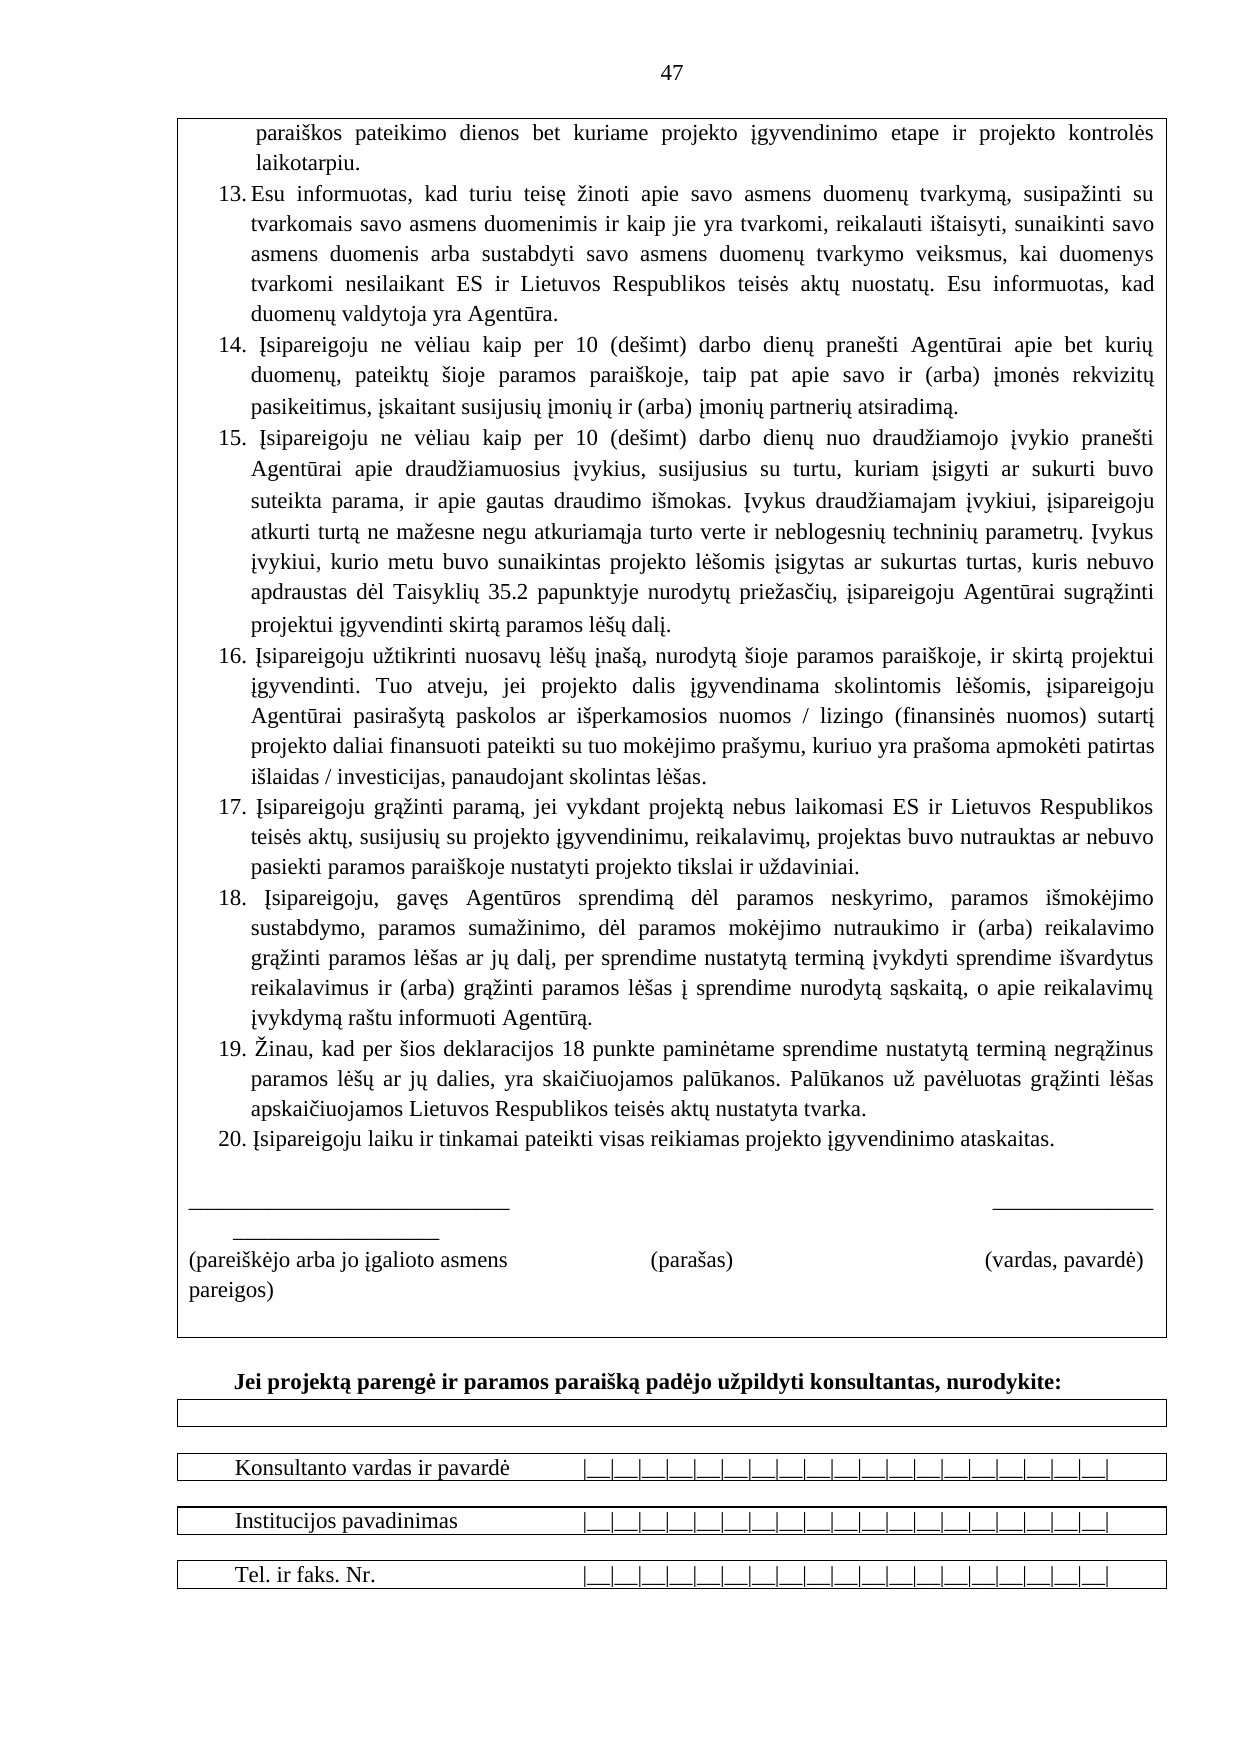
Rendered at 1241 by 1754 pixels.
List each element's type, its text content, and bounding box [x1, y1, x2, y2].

text Jei projektą parengė ir paramos paraišką padėjo užpildyti konsultantas, nurodykite: [177, 1368, 1167, 1395]
table_cell [178, 1307, 1166, 1337]
text Institucijos pavadinimas |__|__|__|__|__|__|__|__|__|__|__|__|__|__|__|__|__|__|__| [178, 1508, 1166, 1534]
text Tel. ir faks. Nr. |__|__|__|__|__|__|__|__|__|__|__|__|__|__|__|__|__|__|__| [178, 1561, 1166, 1588]
text Konsultanto vardas ir pavardė |__|__|__|__|__|__|__|__|__|__|__|__|__|__|__|__|__|__|__| [178, 1454, 1166, 1480]
table_header paraiškos pateikimo dienos bet kuriame projekto įgyvendinimo etape ir projekto kontrolės laikotarpiu. 13. Esu informuotas, kad turiu teisę žinoti apie savo asmens duomenų tvarkymą, susipažinti su tvarkomais savo asmens duomenimis ir kaip jie yra tvarkomi, reikalauti ištaisyti, sunaikinti savo asmens duomenis arba sustabdyti savo asmens duomenų tvarkymo veiksmus, kai duomenys tvarkomi nesilaikant ES ir Lietuvos Respublikos teisės aktų nuostatų. Esu informuotas, kad duomenų valdytoja yra Agentūra. 14. Įsipareigoju ne vėliau kaip per 10 (dešimt) darbo dienų pranešti Agentūrai apie bet kurių duomenų, pateiktų šioje paramos paraiškoje, taip pat apie savo ir (arba) įmonės rekvizitų pasikeitimus, įskaitant susijusių įmonių ir (arba) įmonių partnerių atsiradimą. 15. Įsipareigoju ne vėliau kaip per 10 (dešimt) darbo dienų nuo draudžiamojo įvykio pranešti Agentūrai apie draudžiamuosius įvykius, susijusius su turtu, kuriam įsigyti ar sukurti buvo suteikta parama, ir apie gautas draudimo išmokas. Įvykus draudžiamajam įvykiui, įsipareigoju atkurti turtą ne mažesne negu atkuriamąja turto verte ir neblogesnių techninių parametrų. Įvykus įvykiui, kurio metu buvo sunaikintas projekto lėšomis įsigytas ar sukurtas turtas, kuris nebuvo apdraustas dėl Taisyklių 35.2 papunktyje nurodytų priežasčių, įsipareigoju Agentūrai sugrąžinti projektui įgyvendinti skirtą paramos lėšų dalį. 16. Įsipareigoju užtikrinti nuosavų lėšų įnašą, nurodytą šioje paramos paraiškoje, ir skirtą projektui įgyvendinti. Tuo atveju, jei projekto dalis įgyvendinama skolintomis lėšomis, įsipareigoju Agentūrai pasirašytą paskolos ar išperkamosios nuomos / lizingo (finansinės nuomos) sutartį projekto daliai finansuoti pateikti su tuo mokėjimo prašymu, kuriuo yra prašoma apmokėti patirtas išlaidas / investicijas, panaudojant skolintas lėšas. 17. Įsipareigoju grąžinti paramą, jei vykdant projektą nebus laikomasi ES ir Lietuvos Respublikos teisės aktų, susijusių su projekto įgyvendinimu, reikalavimų, projektas buvo nutrauktas ar nebuvo pasiekti paramos paraiškoje nustatyti projekto tikslai ir uždaviniai. 18. Įsipareigoju, gavęs Agentūros sprendimą dėl paramos neskyrimo, paramos išmokėjimo sustabdymo, paramos sumažinimo, dėl paramos mokėjimo nutraukimo ir (arba) reikalavimo grąžinti paramos lėšas ar jų dalį, per sprendime nustatytą terminą įvykdyti sprendime išvardytus reikalavimus ir (arba) grąžinti paramos lėšas į sprendime nurodytą sąskaitą, o apie reikalavimų įvykdymą raštu informuoti Agentūrą. 19. Žinau, kad per šios deklaracijos 18 punkte paminėtame sprendime nustatytą terminą negrąžinus paramos lėšų ar jų dalies, yra skaičiuojamos palūkanos. Palūkanos už pavėluotas grąžinti lėšas apskaičiuojamos Lietuvos Respublikos teisės aktų nustatyta tvarka. 20. Įsipareigoju laiku ir tinkamai pateikti visas reikiamas projekto įgyvendinimo ataskaitas. ____________________________ ______________ __________________ (pareiškėjo arba jo įgalioto asmens (parašas) (vardas, pavardė) pareigos) [178, 119, 1166, 1307]
